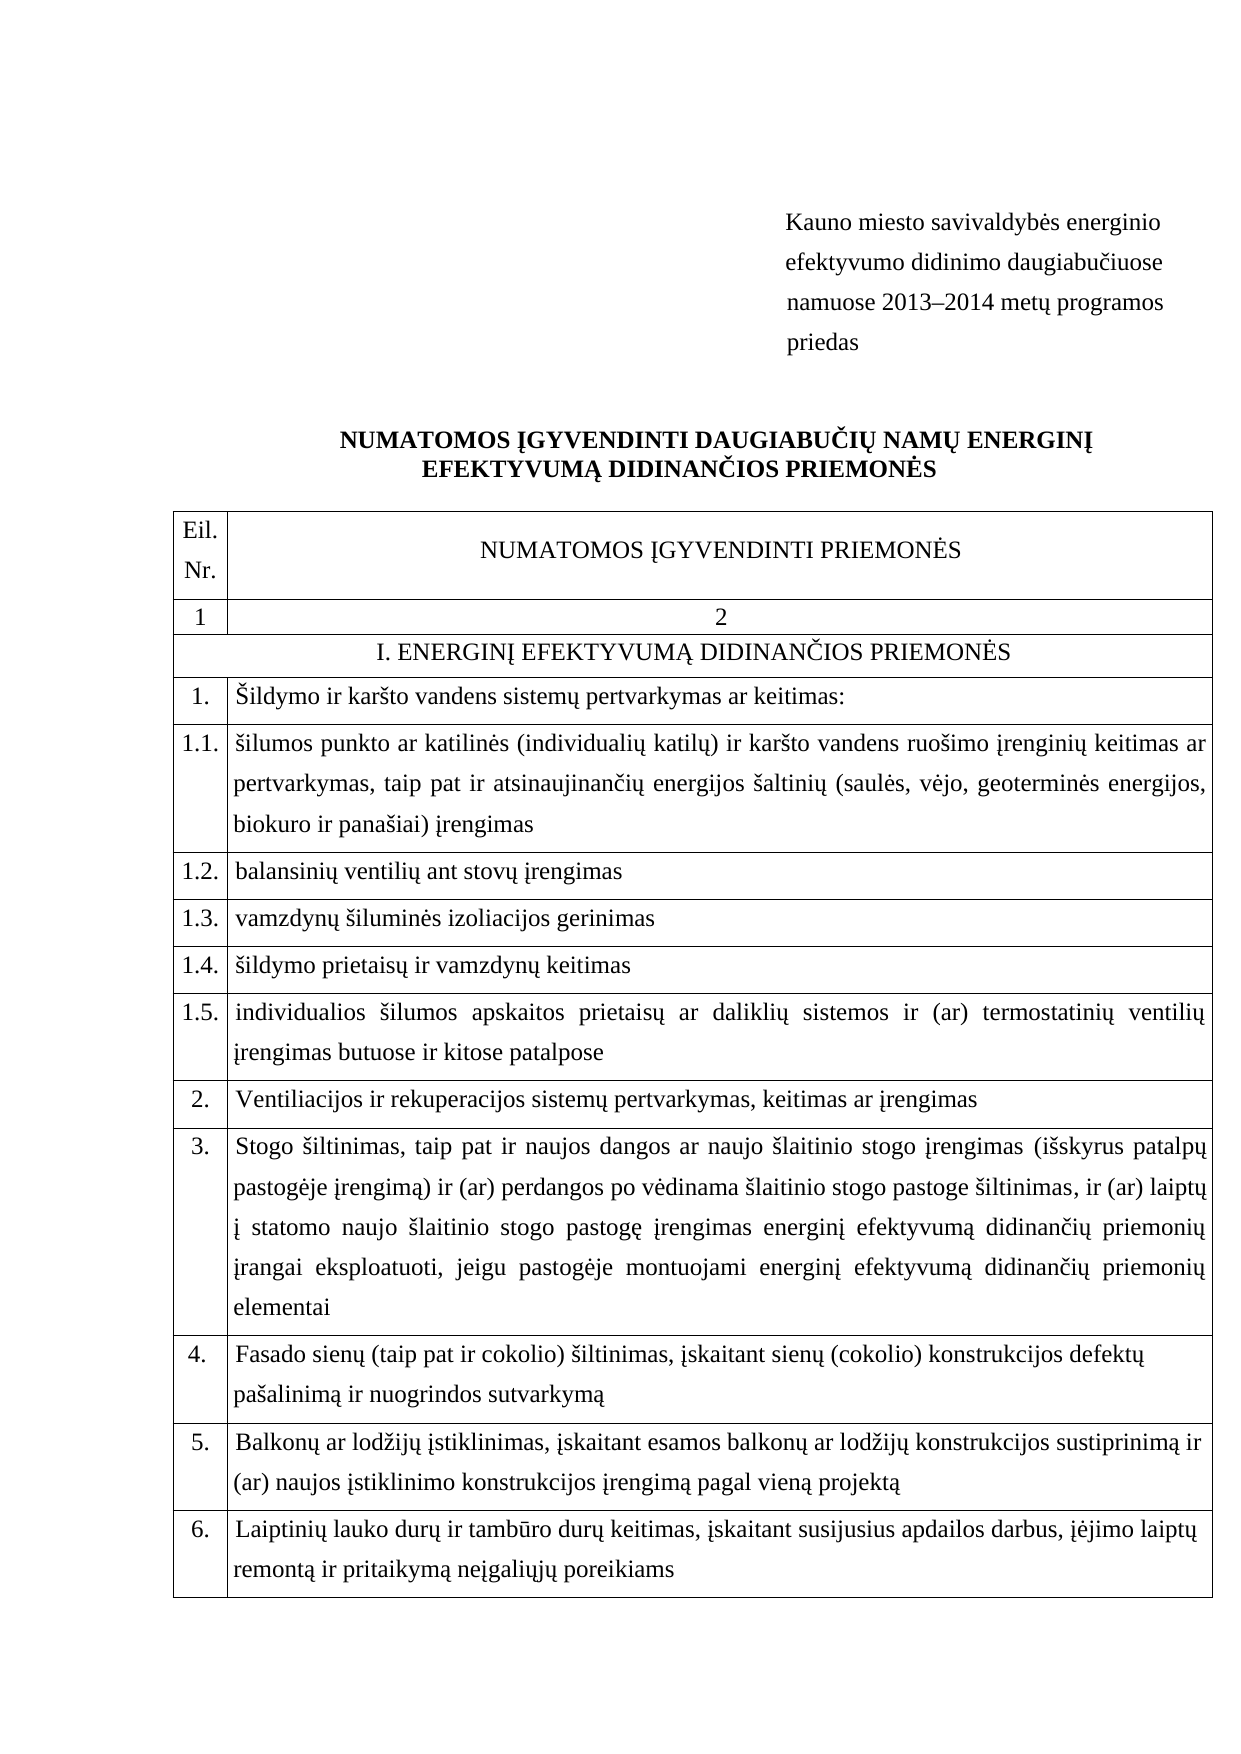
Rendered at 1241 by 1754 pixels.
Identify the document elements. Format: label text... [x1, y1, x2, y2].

text Kauno miesto savivaldybės energinio [177, 207, 1181, 235]
table_cell Fasado sienų (taip pat ir cokolio) šiltinimas, įskaitant sienų (cokolio) konstrukcijos defektų pašalinimą ir nuogrindos sutvarkymą [228, 1336, 1212, 1423]
table_cell 2. [174, 1081, 227, 1127]
table_cell 1.1. [174, 725, 227, 852]
table_cell I. ENERGINĮ EFEKTYVUMĄ DIDINANČIOS PRIEMONĖS [174, 635, 1212, 677]
table_cell 1.4. [174, 947, 227, 993]
table_cell balansinių ventilių ant stovų įrengimas [228, 853, 1212, 899]
table_cell šildymo prietaisų ir vamzdynų keitimas [228, 947, 1212, 993]
table_cell Balkonų ar lodžijų įstiklinimas, įskaitant esamos balkonų ar lodžijų konstrukcijos sustiprinimą ir (ar) naujos įstiklinimo konstrukcijos įrengimą pagal vieną projektą [228, 1424, 1212, 1510]
text namuose 2013–2014 metų programos [177, 287, 1181, 316]
table_cell vamzdynų šiluminės izoliacijos gerinimas [228, 900, 1212, 946]
table_cell Šildymo ir karšto vandens sistemų pertvarkymas ar keitimas: [228, 678, 1212, 724]
table_header Eil.Nr. [174, 512, 227, 598]
table_cell 1.5. [174, 994, 227, 1080]
table_cell individualios šilumos apskaitos prietaisų ar daliklių sistemos ir (ar) termostatinių ventilių įrengimas butuose ir kitose patalpose [228, 994, 1212, 1080]
text efektyvumo didinimo daugiabučiuose [177, 247, 1181, 276]
table_cell šilumos punkto ar katilinės (individualių katilų) ir karšto vandens ruošimo įrenginių keitimas ar pertvarkymas, taip pat ir atsinaujinančių energijos šaltinių (saulės, vėjo, geoterminės energijos, biokuro ir panašiai) įrengimas [228, 725, 1212, 852]
table_cell Stogo šiltinimas, taip pat ir naujos dangos ar naujo šlaitinio stogo įrengimas (išskyrus patalpų pastogėje įrengimą) ir (ar) perdangos po vėdinama šlaitinio stogo pastoge šiltinimas, ir (ar) laiptų į statomo naujo šlaitinio stogo pastogę įrengimas energinį efektyvumą didinančių priemonių įrangai eksploatuoti, jeigu pastogėje montuojami energinį efektyvumą didinančių priemonių elementai [228, 1129, 1212, 1335]
table_cell 4. [174, 1336, 227, 1423]
table_cell 1 [174, 600, 227, 634]
table_cell 2 [228, 600, 1212, 634]
table_cell 1.3. [174, 900, 227, 946]
table_cell Ventiliacijos ir rekuperacijos sistemų pertvarkymas, keitimas ar įrengimas [228, 1081, 1212, 1127]
table_cell 1.2. [174, 853, 227, 899]
table_cell 1. [174, 678, 227, 724]
table_cell Laiptinių lauko durų ir tambūro durų keitimas, įskaitant susijusius apdailos darbus, įėjimo laiptų remontą ir pritaikymą neįgaliųjų poreikiams [228, 1511, 1212, 1597]
table_header numatomos įgyvendinti priemonės [228, 512, 1212, 598]
table_cell 3. [174, 1129, 227, 1335]
table_cell 6. [174, 1511, 227, 1597]
text priedas [177, 327, 1181, 356]
text NUMATOMOS ĮGYVENDINTI DAUGIABUČIŲ NAMŲ ENERGINĮ EFEKTYVUMĄ DIDINANČIOS PRIEMONĖS [177, 425, 1181, 482]
table_cell 5. [174, 1424, 227, 1510]
